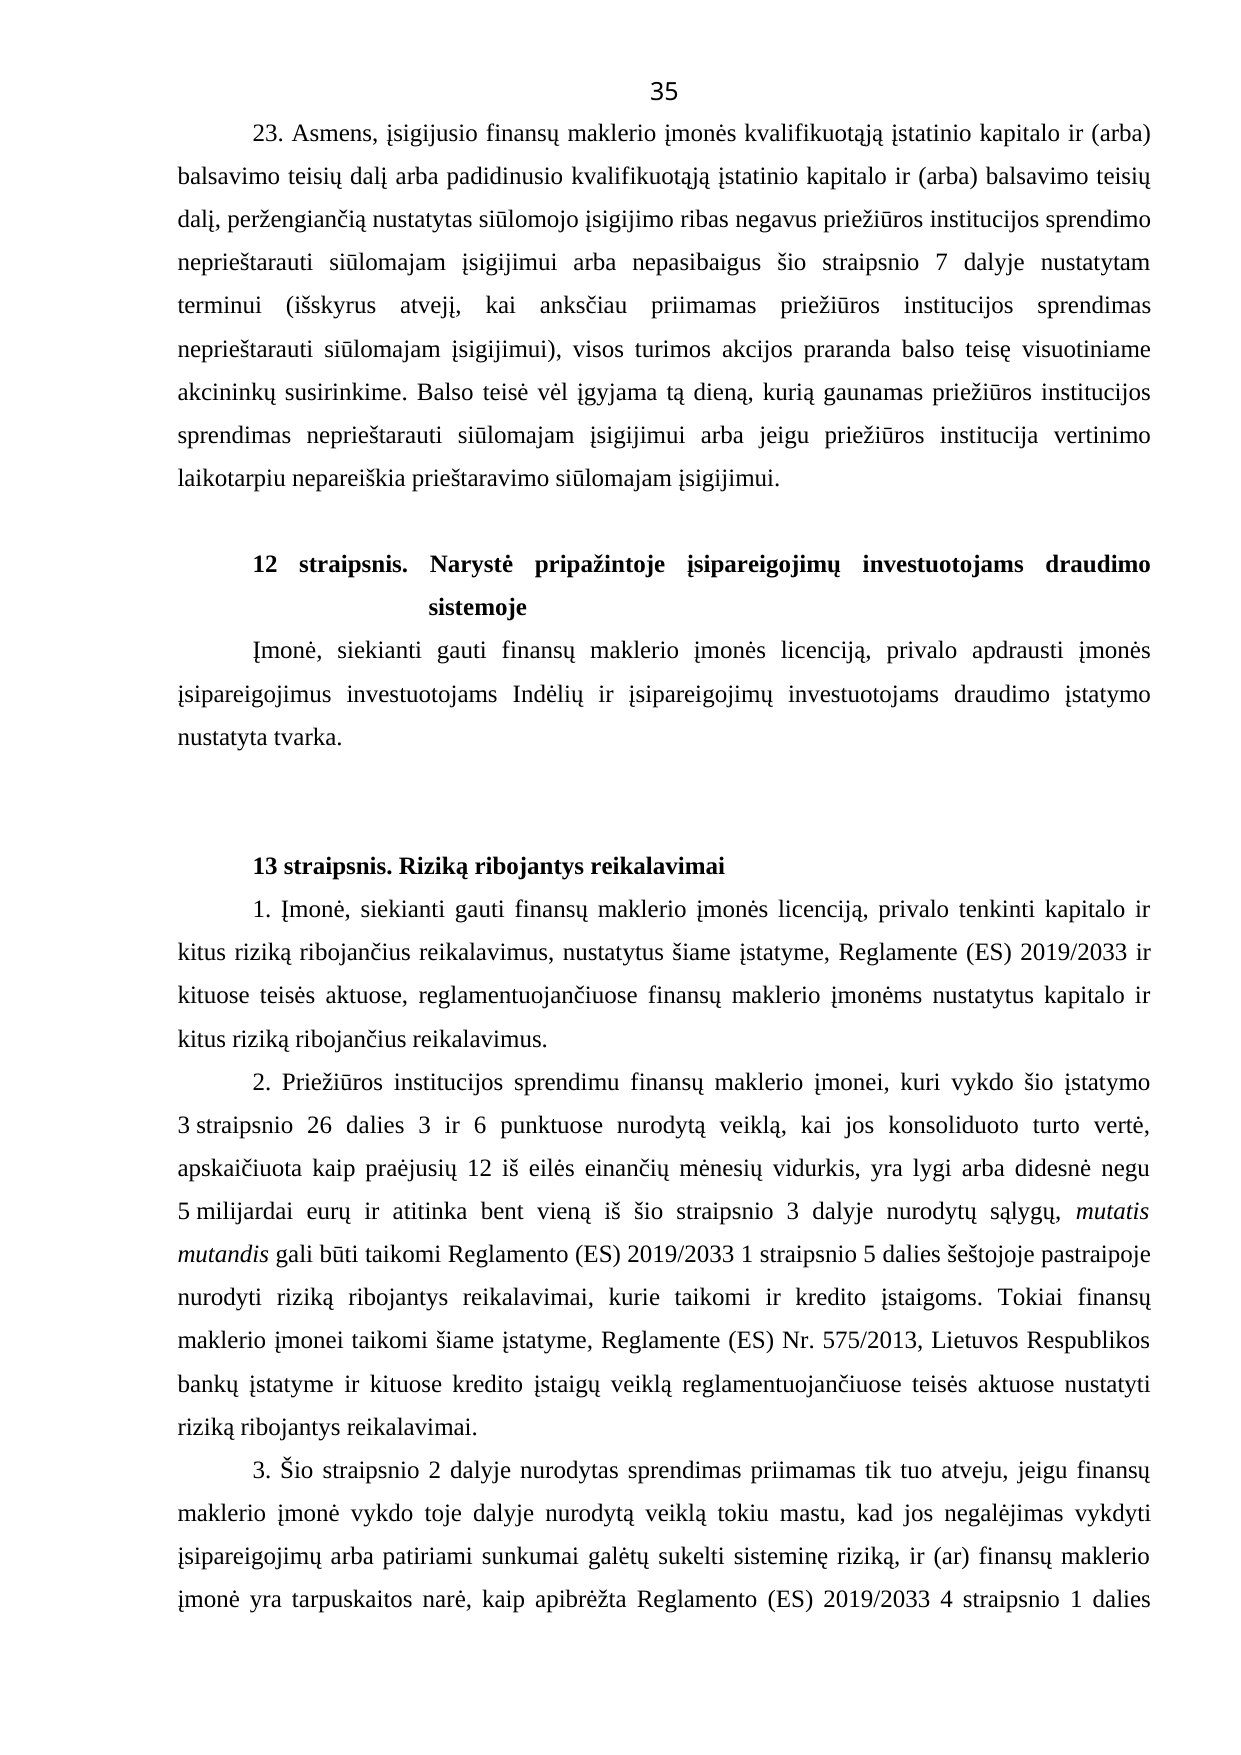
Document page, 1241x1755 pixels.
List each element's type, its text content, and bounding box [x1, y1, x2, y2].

text 3. Šio straipsnio 2 dalyje nurodytas sprendimas priimamas tik tuo atveju, jeigu finansų maklerio įmonė vykdo toje dalyje nurodytą veiklą tokiu mastu, kad jos negalėjimas vykdyti įsipareigojimų arba patiriami sunkumai galėtų sukelti sisteminę riziką, ir (ar) finansų maklerio įmonė yra tarpuskaitos narė, kaip apibrėžta Reglamento (ES) 2019/2033 4 straipsnio 1 dalies [177, 1455, 1152, 1613]
text 23. Asmens, įsigijusio finansų maklerio įmonės kvalifikuotąją įstatinio kapitalo ir (arba) balsavimo teisių dalį arba padidinusio kvalifikuotąją įstatinio kapitalo ir (arba) balsavimo teisių dalį, peržengiančią nustatytas siūlomojo įsigijimo ribas negavus priežiūros institucijos sprendimo neprieštarauti siūlomajam įsigijimui arba nepasibaigus šio straipsnio 7 dalyje nustatytam terminui (išskyrus atvejį, kai anksčiau priimamas priežiūros institucijos sprendimas neprieštarauti siūlomajam įsigijimui), visos turimos akcijos praranda balso teisę visuotiniame akcininkų susirinkime. Balso teisė vėl įgyjama tą dieną, kurią gaunamas priežiūros institucijos sprendimas neprieštarauti siūlomajam įsigijimui arba jeigu priežiūros institucija vertinimo laikotarpiu nepareiškia prieštaravimo siūlomajam įsigijimui. [177, 118, 1152, 492]
text 12 straipsnis. Narystė pripažintoje įsipareigojimų investuotojams draudimo sistemoje [252, 549, 1152, 621]
text 2. Priežiūros institucijos sprendimu finansų maklerio įmonei, kuri vykdo šio įstatymo 3 straipsnio 26 dalies 3 ir 6 punktuose nurodytą veiklą, kai jos konsoliduoto turto vertė, apskaičiuota kaip praėjusių 12 iš eilės einančių mėnesių vidurkis, yra lygi arba didesnė negu 5 milijardai eurų ir atitinka bent vieną iš šio straipsnio 3 dalyje nurodytų sąlygų, mutatis mutandis gali būti taikomi Reglamento (ES) 2019/2033 1 straipsnio 5 dalies šeštojoje pastraipoje nurodyti riziką ribojantys reikalavimai, kurie taikomi ir kredito įstaigoms. Tokiai finansų maklerio įmonei taikomi šiame įstatyme, Reglamente (ES) Nr. 575/2013, Lietuvos Respublikos bankų įstatyme ir kituose kredito įstaigų veiklą reglamentuojančiuose teisės aktuose nustatyti riziką ribojantys reikalavimai. [177, 1067, 1152, 1441]
text Įmonė, siekianti gauti finansų maklerio įmonės licenciją, privalo apdrausti įmonės įsipareigojimus investuotojams Indėlių ir įsipareigojimų investuotojams draudimo įstatymo nustatyta tvarka. [177, 636, 1152, 751]
text 1. Įmonė, siekianti gauti finansų maklerio įmonės licenciją, privalo tenkinti kapitalo ir kitus riziką ribojančius reikalavimus, nustatytus šiame įstatyme, Reglamente (ES) 2019/2033 ir kituose teisės aktuose, reglamentuojančiuose finansų maklerio įmonėms nustatytus kapitalo ir kitus riziką ribojančius reikalavimus. [177, 894, 1152, 1052]
text 13 straipsnis. Riziką ribojantys reikalavimai [177, 851, 1152, 880]
